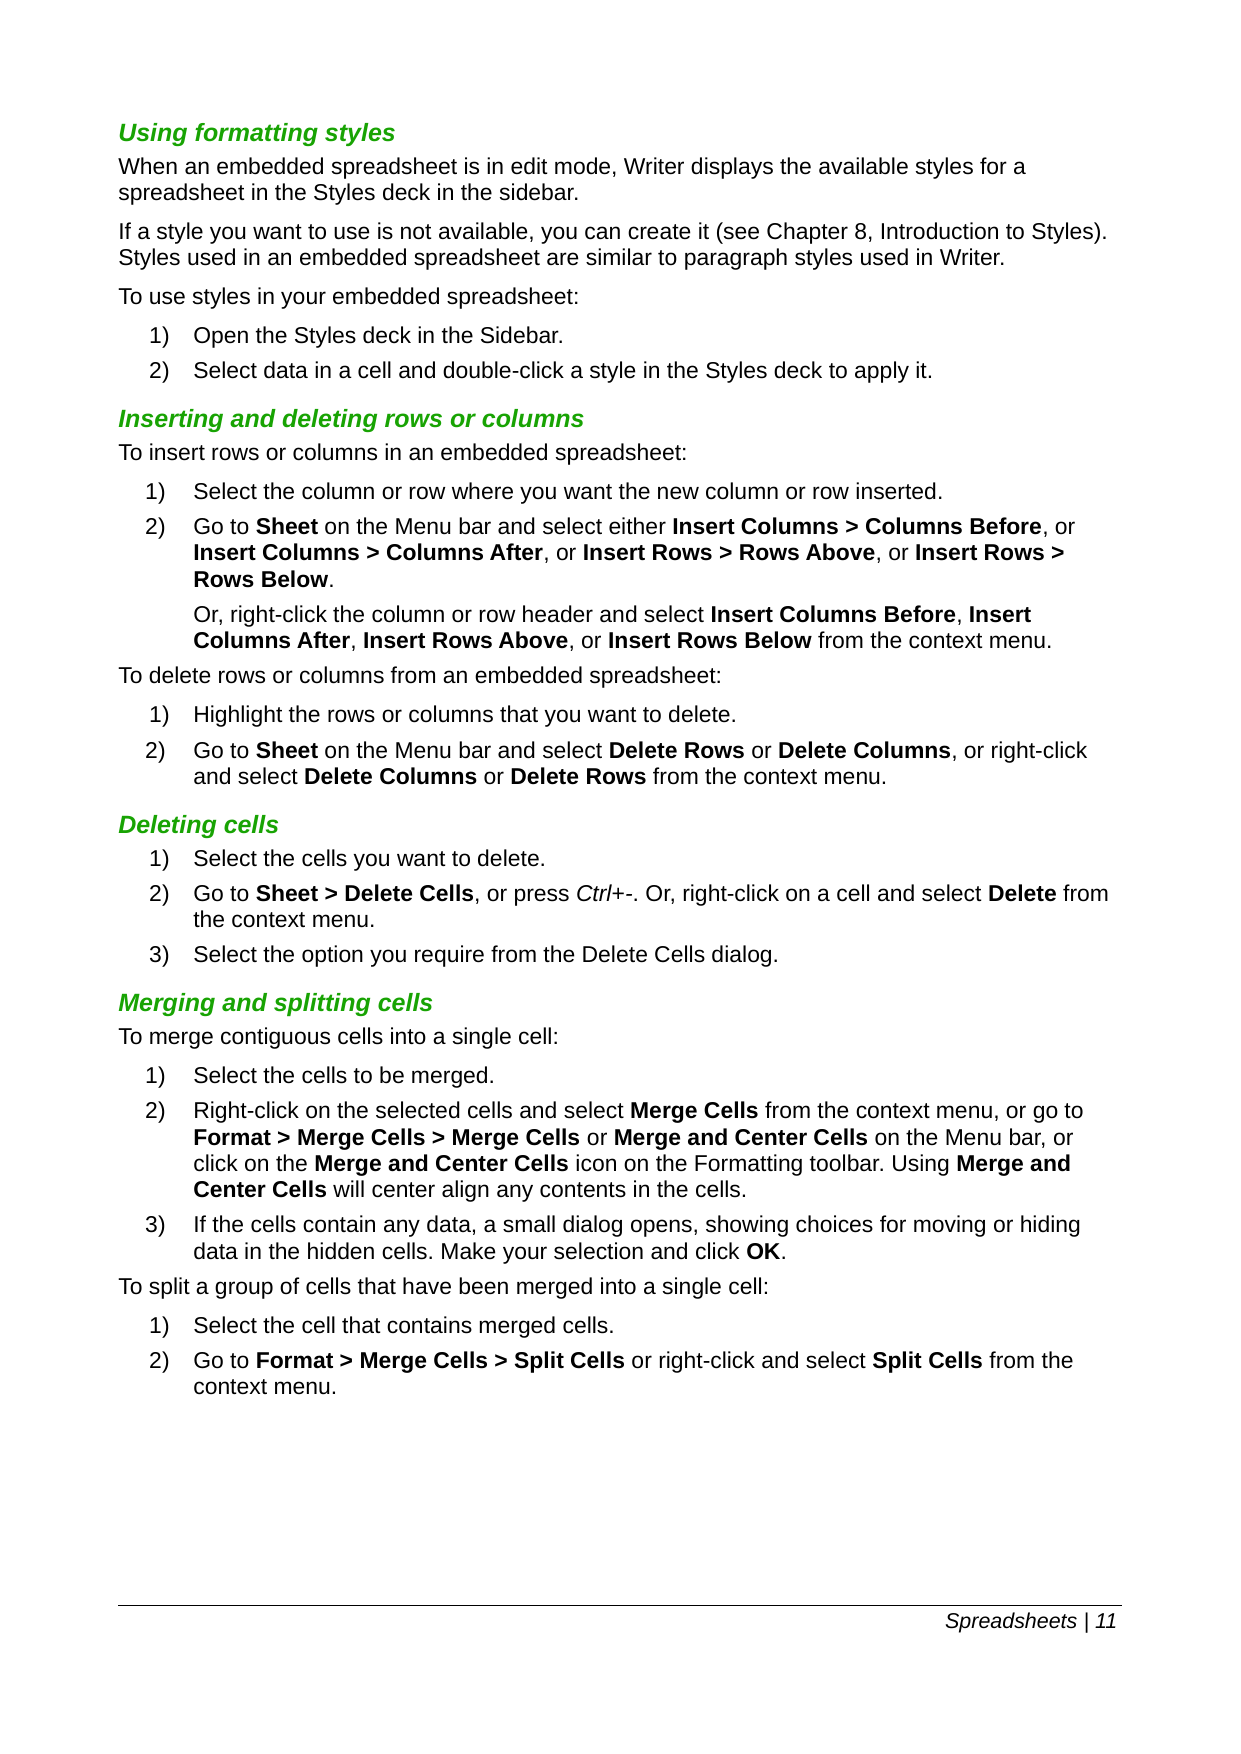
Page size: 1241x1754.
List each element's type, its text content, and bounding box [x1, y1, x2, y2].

list Select the column or row where you want the new column or row inserted. [165, 478, 1122, 504]
list Go to Format > Merge Cells > Split Cells or right-click and select Split Cells from the context menu. [169, 1347, 1122, 1400]
list If the cells contain any data, a small dialog opens, showing choices for moving or hiding data in the hidden cells. Make your selection and click OK. [165, 1211, 1122, 1264]
subtitle Inserting and deleting rows or columns [118, 404, 1122, 433]
list To insert rows or columns in an embedded spreadsheet: [118, 439, 1122, 465]
list Select the option you require from the Delete Cells dialog. [169, 941, 1122, 968]
subtitle Using formatting styles [118, 118, 1122, 147]
subtitle Merging and splitting cells [118, 988, 1122, 1017]
list Open the Styles deck in the Sidebar. [169, 322, 1122, 348]
list Right-click on the selected cells and select Merge Cells from the context menu, or go to Format > Merge Cells > Merge Cells or Merge and Center Cells on the Menu bar, or click on the Merge and Center Cells icon on the Formatting toolbar. Using Merge and Center Cells will center align any contents in the cells. [165, 1097, 1122, 1202]
list Select the cells you want to delete. [169, 844, 1122, 871]
subtitle Deleting cells [118, 810, 1122, 839]
list Or, right-click the column or row header and select Insert Columns Before, Insert Columns After, Insert Rows Above, or Insert Rows Below from the context menu. [165, 601, 1122, 654]
list Select data in a cell and double-click a style in the Styles deck to apply it. [169, 357, 1122, 384]
list To delete rows or columns from an embedded spreadsheet: [118, 662, 1122, 689]
list Go to Sheet on the Menu bar and select Delete Rows or Delete Columns, or right-click and select Delete Columns or Delete Rows from the context menu. [165, 737, 1122, 789]
list Select the cell that contains merged cells. [169, 1312, 1122, 1338]
list To merge contiguous cells into a single cell: [118, 1023, 1122, 1049]
text If a style you want to use is not available, you can create it (see Chapter 8, Introduction to Styles). Styles used in an embedded spreadsheet are similar to paragraph styles used in Writer. [118, 218, 1122, 271]
text When an embedded spreadsheet is in edit mode, Writer displays the available styles for a spreadsheet in the Styles deck in the sidebar. [118, 153, 1122, 206]
list To split a group of cells that have been merged into a single cell: [118, 1273, 1122, 1299]
list Highlight the rows or columns that you want to delete. [169, 701, 1122, 728]
list Go to Sheet > Delete Cells, or press Ctrl+-. Or, right-click on a cell and select Delete from the context menu. [169, 880, 1122, 932]
list Go to Sheet on the Menu bar and select either Insert Columns > Columns Before, or Insert Columns > Columns After, or Insert Rows > Rows Above, or Insert Rows > Rows Below. [165, 513, 1122, 592]
list Select the cells to be merged. [165, 1062, 1122, 1088]
list To use styles in your embedded spreadsheet: [118, 283, 1122, 309]
